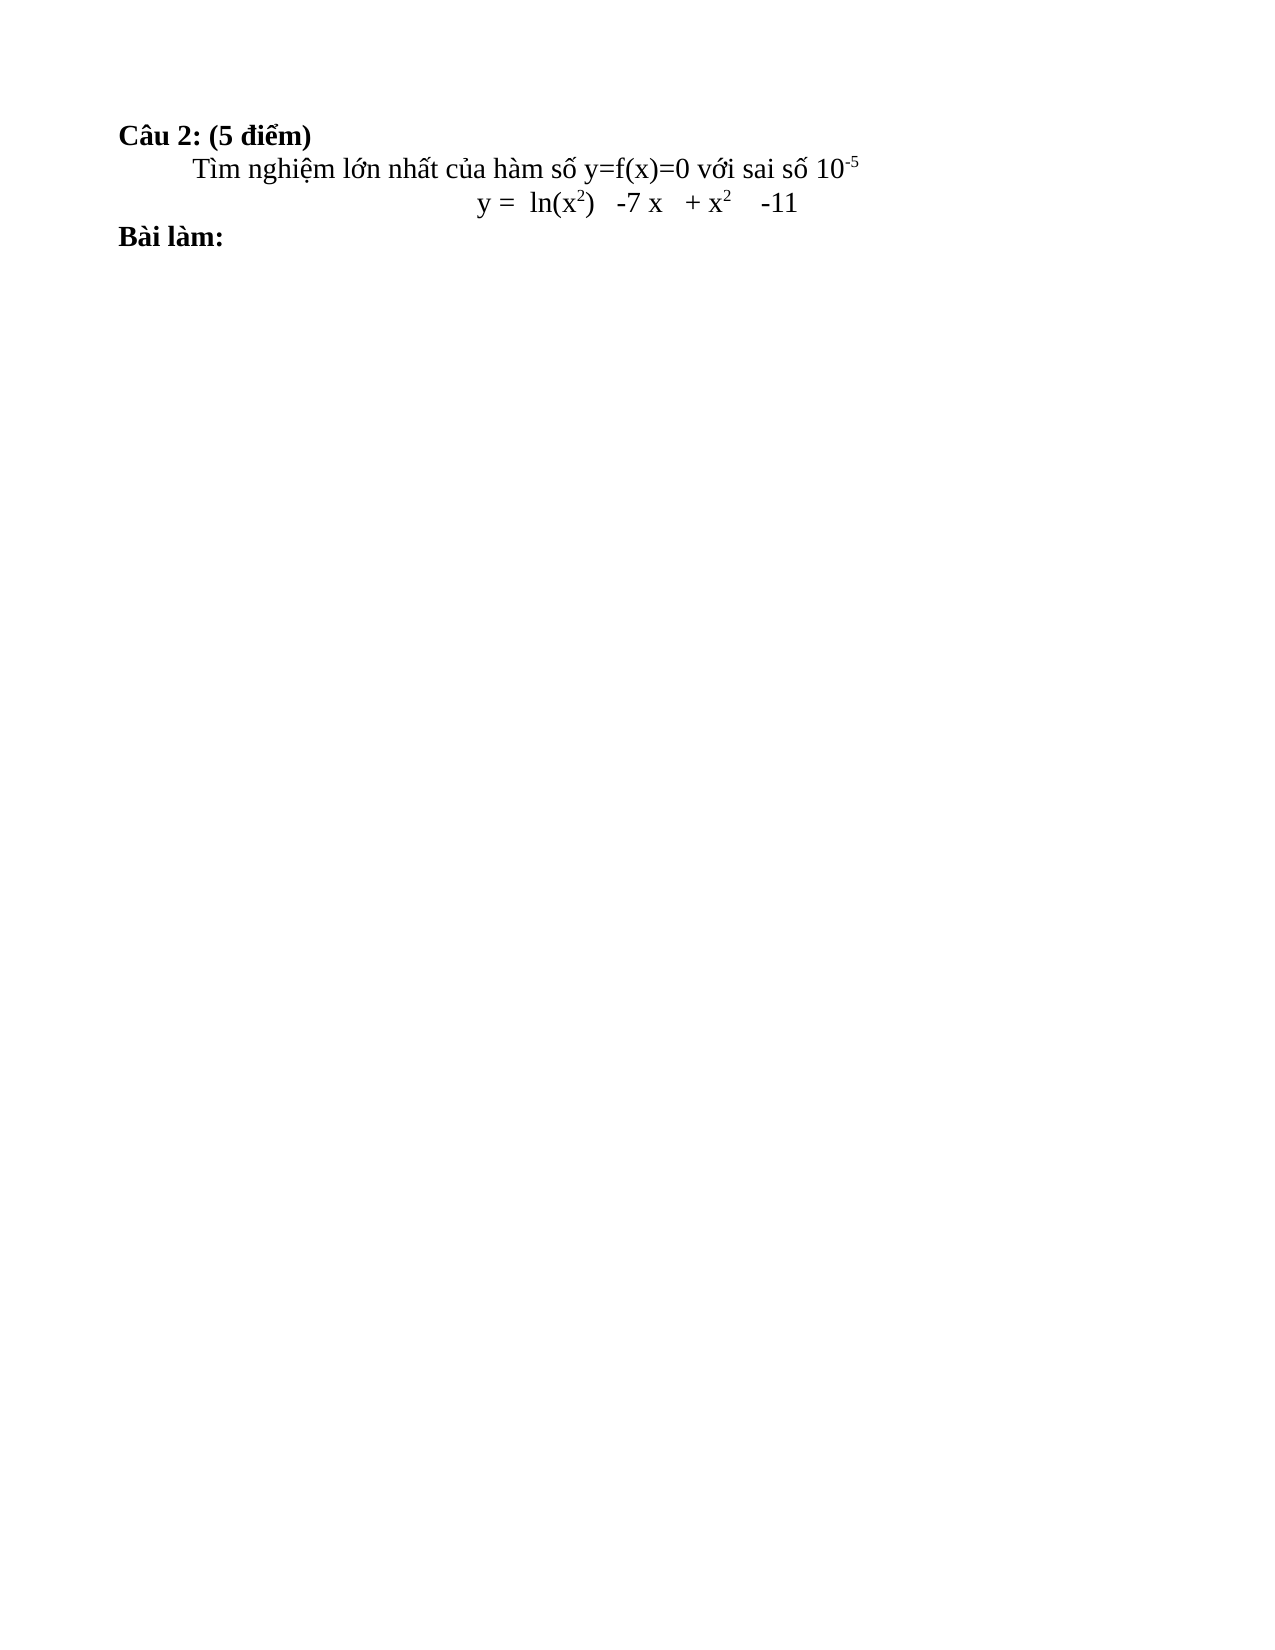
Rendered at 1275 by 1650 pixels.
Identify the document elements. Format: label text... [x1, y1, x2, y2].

text Bài làm: [118, 219, 1157, 252]
text y = ln(x2) -7 x + x2 -11 [118, 185, 1157, 219]
text Câu 2: (5 điểm) [118, 118, 1157, 152]
text Tìm nghiệm lớn nhất của hàm số y=f(x)=0 với sai số 10-5 [118, 152, 1157, 185]
